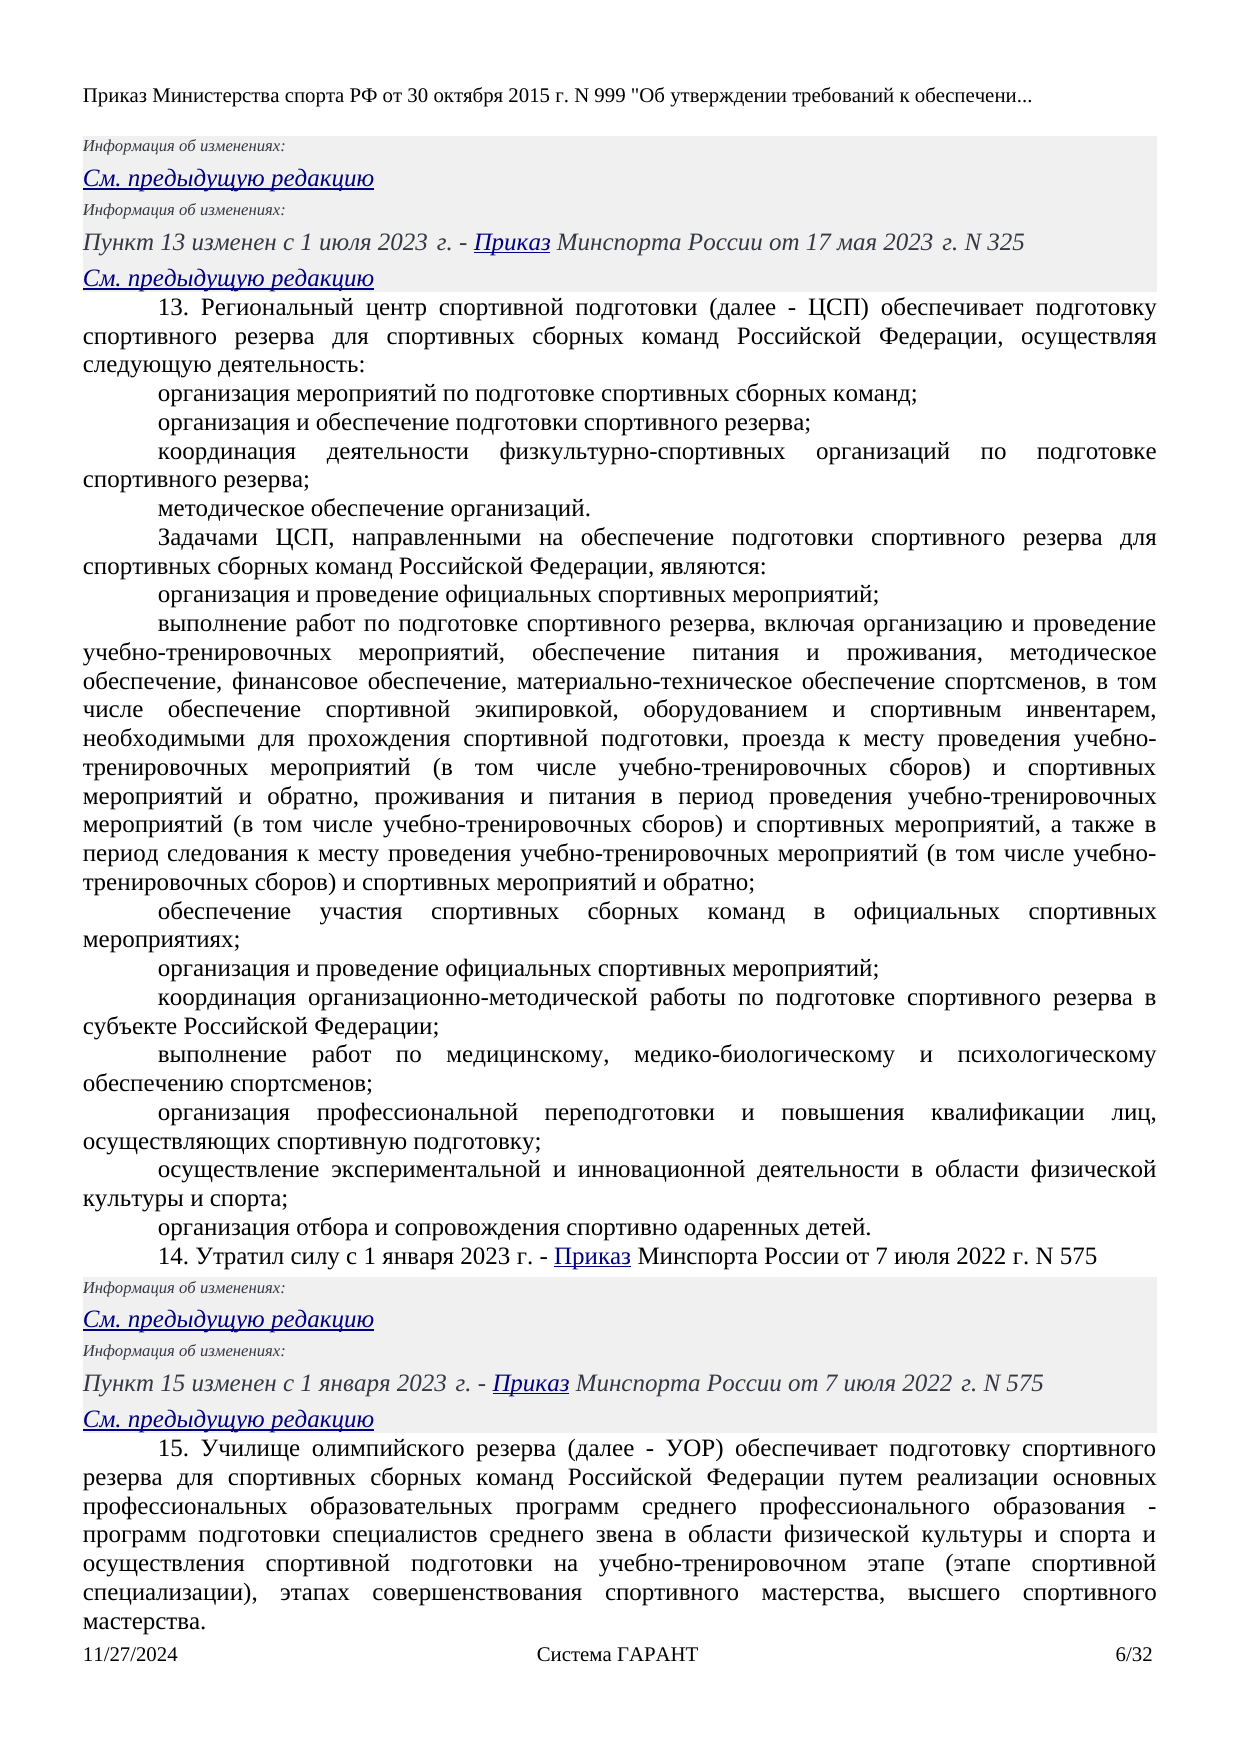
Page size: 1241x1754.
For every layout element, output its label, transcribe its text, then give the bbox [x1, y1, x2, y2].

text методическое обеспечение организаций. [83, 493, 1157, 522]
text организация и обеспечение подготовки спортивного резерва; [83, 407, 1157, 436]
text организация профессиональной переподготовки и повышения квалификации лиц, осуществляющих спортивную подготовку; [83, 1097, 1157, 1154]
text Информация об изменениях: [287, 200, 1157, 219]
text См. предыдущую редакцию [377, 263, 1157, 292]
text См. предыдущую редакцию [83, 1404, 1157, 1433]
text 14. Утратил силу с 1 января 2023 г. - Приказ Минспорта России от 7 июля 2022 г. N 575 [83, 1241, 1157, 1269]
text организация и проведение официальных спортивных мероприятий; [83, 953, 1157, 982]
text организация и проведение официальных спортивных мероприятий; [83, 579, 1157, 608]
text осуществление экспериментальной и инновационной деятельности в области физической культуры и спорта; [83, 1154, 1157, 1212]
text выполнение работ по подготовке спортивного резерва, включая организацию и проведение учебно-тренировочных мероприятий, обеспечение питания и проживания, методическое обеспечение, финансовое обеспечение, материально-техническое обеспечение спортсменов, в том числе обеспечение спортивной экипировкой, оборудованием и спортивным инвентарем, необходимыми для прохождения спортивной подготовки, проезда к месту проведения учебно-тренировочных мероприятий (в том числе учебно-тренировочных сборов) и спортивных мероприятий и обратно, проживания и питания в период проведения учебно-тренировочных мероприятий (в том числе учебно-тренировочных сборов) и спортивных мероприятий, а также в период следования к месту проведения учебно-тренировочных мероприятий (в том числе учебно-тренировочных сборов) и спортивных мероприятий и обратно; [83, 608, 1157, 896]
text См. предыдущую редакцию [377, 163, 1157, 192]
text 13. Региональный центр спортивной подготовки (далее - ЦСП) обеспечивает подготовку спортивного резерва для спортивных сборных команд Российской Федерации, осуществляя следующую деятельность: [83, 292, 1157, 378]
text Пункт 13 изменен с 1 июля 2023 г. - Приказ Минспорта России от 17 мая 2023 г. N 325 [1027, 227, 1157, 256]
text координация организационно-методической работы по подготовке спортивного резерва в субъекте Российской Федерации; [83, 982, 1157, 1039]
text обеспечение участия спортивных сборных команд в официальных спортивных мероприятиях; [83, 896, 1157, 953]
text Пункт 15 изменен с 1 января 2023 г. - Приказ Минспорта России от 7 июля 2022 г. N 575 [1046, 1368, 1157, 1397]
text Информация об изменениях: [287, 136, 1157, 155]
text См. предыдущую редакцию [377, 1304, 1157, 1333]
text выполнение работ по медицинскому, медико-биологическому и психологическому обеспечению спортсменов; [83, 1039, 1157, 1097]
text организация мероприятий по подготовке спортивных сборных команд; [83, 378, 1157, 407]
text Задачами ЦСП, направленными на обеспечение подготовки спортивного резерва для спортивных сборных команд Российской Федерации, являются: [83, 522, 1157, 579]
text организация отбора и сопровождения спортивно одаренных детей. [83, 1212, 1157, 1241]
text координация деятельности физкультурно-спортивных организаций по подготовке спортивного резерва; [83, 436, 1157, 493]
text 15. Училище олимпийского резерва (далее - УОР) обеспечивает подготовку спортивного резерва для спортивных сборных команд Российской Федерации путем реализации основных профессиональных образовательных программ среднего профессионального образования - программ подготовки специалистов среднего звена в области физической культуры и спорта и осуществления спортивной подготовки на учебно-тренировочном этапе (этапе спортивной специализации), этапах совершенствования спортивного мастерства, высшего спортивного мастерства. [83, 1433, 1157, 1634]
text Информация об изменениях: [287, 1341, 1157, 1360]
text Информация об изменениях: [83, 1277, 1157, 1297]
